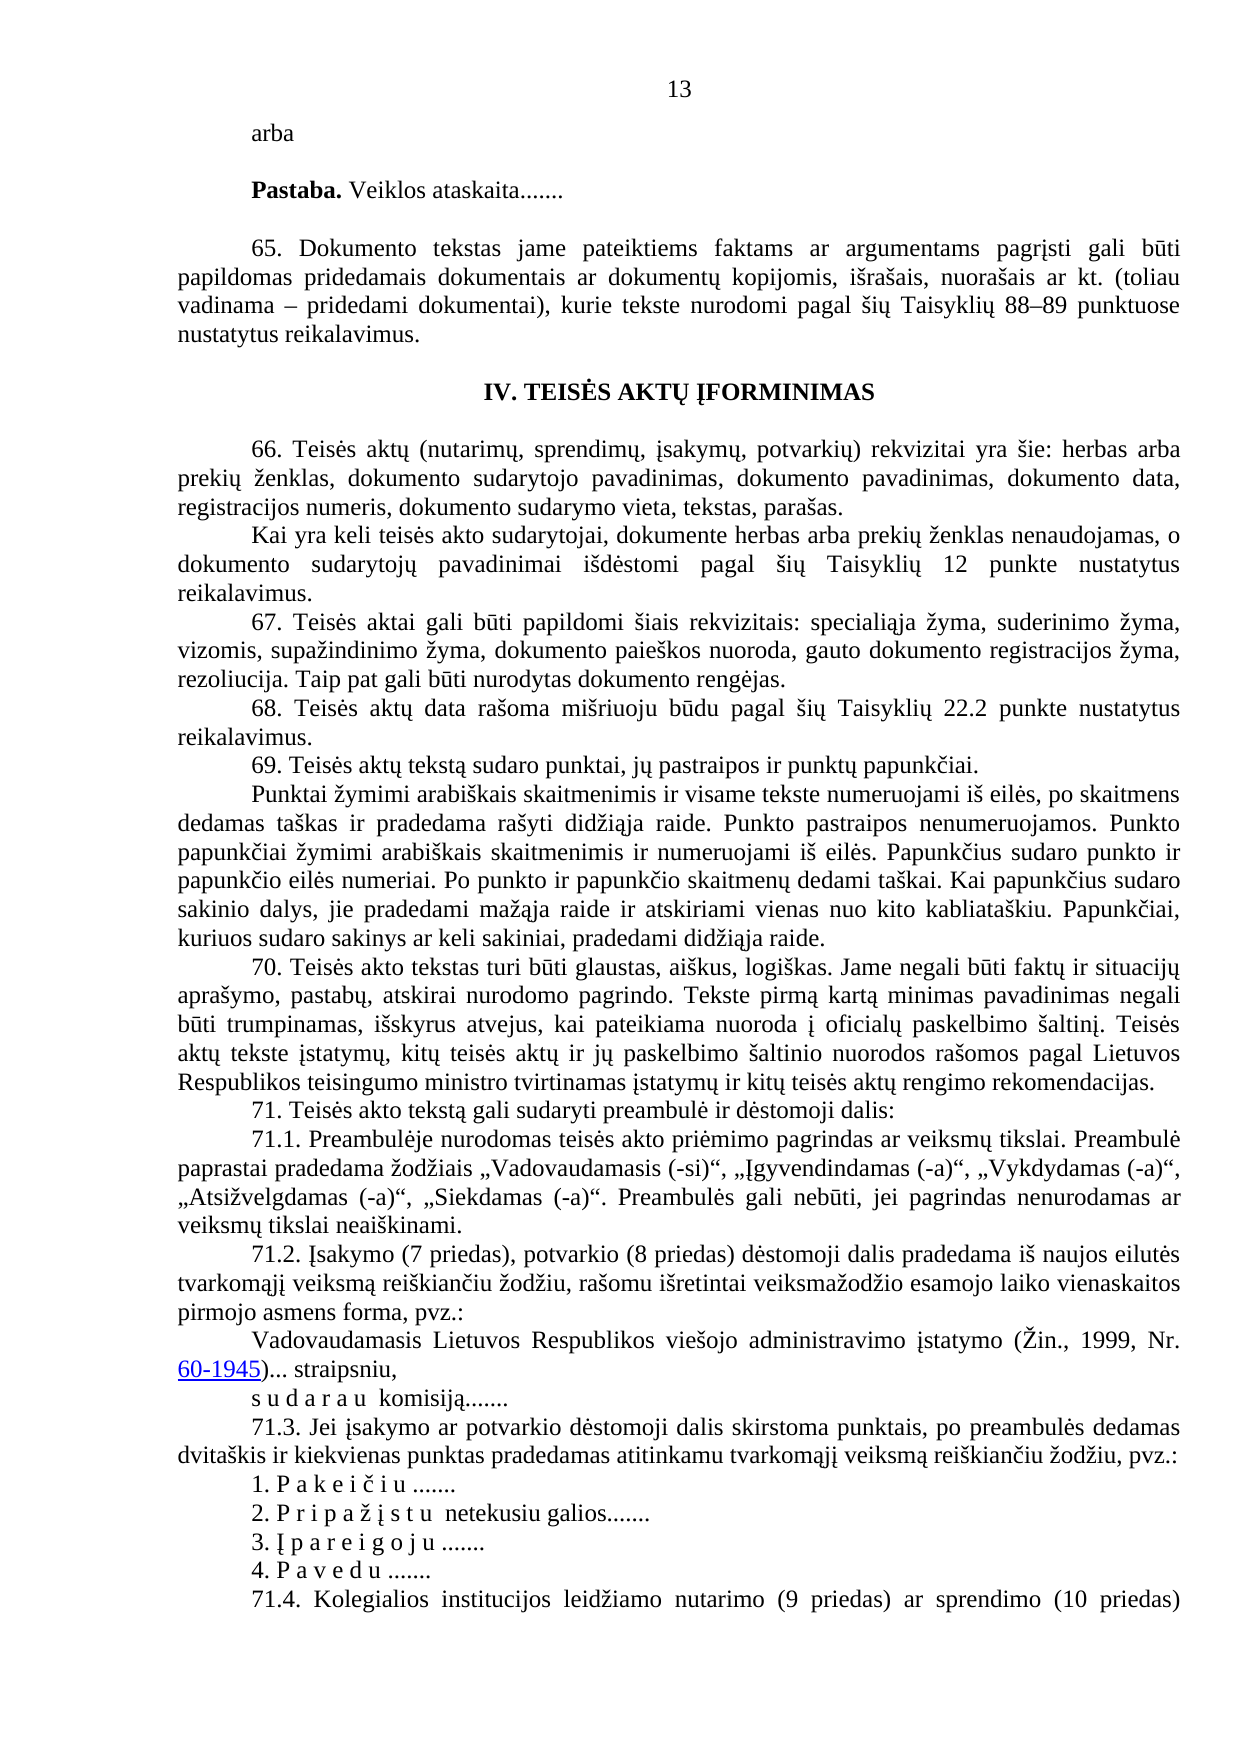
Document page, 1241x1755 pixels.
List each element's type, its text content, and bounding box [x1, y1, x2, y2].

text 3. Įpareigoju....... [177, 1527, 1181, 1556]
text 68. Teisės aktų data rašoma mišriuoju būdu pagal šių Taisyklių 22.2 punkte nustatytus reikalavimus. [177, 693, 1181, 751]
text Vadovaudamasis Lietuvos Respublikos viešojo administravimo įstatymo (Žin., 1999, Nr. 60-1945)... straipsniu, [177, 1326, 1181, 1383]
text sudarau komisiją....... [177, 1383, 1181, 1412]
text 71.2. Įsakymo (7 priedas), potvarkio (8 priedas) dėstomoji dalis pradedama iš naujos eilutės tvarkomąjį veiksmą reiškiančiu žodžiu, rašomu išretintai veiksmažodžio esamojo laiko vienaskaitos pirmojo asmens forma, pvz.: [177, 1239, 1181, 1326]
text Kai yra keli teisės akto sudarytojai, dokumente herbas arba prekių ženklas nenaudojamas, o dokumento sudarytojų pavadinimai išdėstomi pagal šių Taisyklių 12 punkte nustatytus reikalavimus. [177, 521, 1181, 607]
text 66. Teisės aktų (nutarimų, sprendimų, įsakymų, potvarkių) rekvizitai yra šie: herbas arba prekių ženklas, dokumento sudarytojo pavadinimas, dokumento pavadinimas, dokumento data, registracijos numeris, dokumento sudarymo vieta, tekstas, parašas. [177, 434, 1181, 521]
text 65. Dokumento tekstas jame pateiktiems faktams ar argumentams pagrįsti gali būti papildomas pridedamais dokumentais ar dokumentų kopijomis, išrašais, nuorašais ar kt. (toliau vadinama – pridedami dokumentai), kurie tekste nurodomi pagal šių Taisyklių 88–89 punktuose nustatytus reikalavimus. [177, 233, 1181, 348]
text 70. Teisės akto tekstas turi būti glaustas, aiškus, logiškas. Jame negali būti faktų ir situacijų aprašymo, pastabų, atskirai nurodomo pagrindo. Tekste pirmą kartą minimas pavadinimas negali būti trumpinamas, išskyrus atvejus, kai pateikiama nuoroda į oficialų paskelbimo šaltinį. Teisės aktų tekste įstatymų, kitų teisės aktų ir jų paskelbimo šaltinio nuorodos rašomos pagal Lietuvos Respublikos teisingumo ministro tvirtinamas įstatymų ir kitų teisės aktų rengimo rekomendacijas. [177, 952, 1181, 1096]
text 71.3. Jei įsakymo ar potvarkio dėstomoji dalis skirstoma punktais, po preambulės dedamas dvitaškis ir kiekvienas punktas pradedamas atitinkamu tvarkomąjį veiksmą reiškiančiu žodžiu, pvz.: [177, 1412, 1181, 1469]
text 4. Pavedu....... [177, 1556, 1181, 1584]
text arba [177, 118, 1181, 147]
text IV. TEISĖS AKTŲ ĮFORMINIMAS [177, 377, 1181, 406]
text 71.4. Kolegialios institucijos leidžiamo nutarimo (9 priedas) ar sprendimo (10 priedas) [177, 1584, 1181, 1613]
text 67. Teisės aktai gali būti papildomi šiais rekvizitais: specialiąja žyma, suderinimo žyma, vizomis, supažindinimo žyma, dokumento paieškos nuoroda, gauto dokumento registracijos žyma, rezoliucija. Taip pat gali būti nurodytas dokumento rengėjas. [177, 607, 1181, 693]
text 71.1. Preambulėje nurodomas teisės akto priėmimo pagrindas ar veiksmų tikslai. Preambulė paprastai pradedama žodžiais „Vadovaudamasis (-si)“, „Įgyvendindamas (-a)“, „Vykdydamas (-a)“, „Atsižvelgdamas (-a)“, „Siekdamas (-a)“. Preambulės gali nebūti, jei pagrindas nenurodamas ar veiksmų tikslai neaiškinami. [177, 1124, 1181, 1239]
text 2. Pripažįstu netekusiu galios....... [177, 1498, 1181, 1527]
text Pastaba. Veiklos ataskaita....... [177, 176, 1181, 204]
text Punktai žymimi arabiškais skaitmenimis ir visame tekste numeruojami iš eilės, po skaitmens dedamas taškas ir pradedama rašyti didžiąja raide. Punkto pastraipos nenumeruojamos. Punkto papunkčiai žymimi arabiškais skaitmenimis ir numeruojami iš eilės. Papunkčius sudaro punkto ir papunkčio eilės numeriai. Po punkto ir papunkčio skaitmenų dedami taškai. Kai papunkčius sudaro sakinio dalys, jie pradedami mažąja raide ir atskiriami vienas nuo kito kabliataškiu. Papunkčiai, kuriuos sudaro sakinys ar keli sakiniai, pradedami didžiąja raide. [177, 779, 1181, 952]
text 1. Pakeičiu....... [177, 1469, 1181, 1498]
text 71. Teisės akto tekstą gali sudaryti preambulė ir dėstomoji dalis: [177, 1096, 1181, 1124]
text 69. Teisės aktų tekstą sudaro punktai, jų pastraipos ir punktų papunkčiai. [177, 751, 1181, 779]
